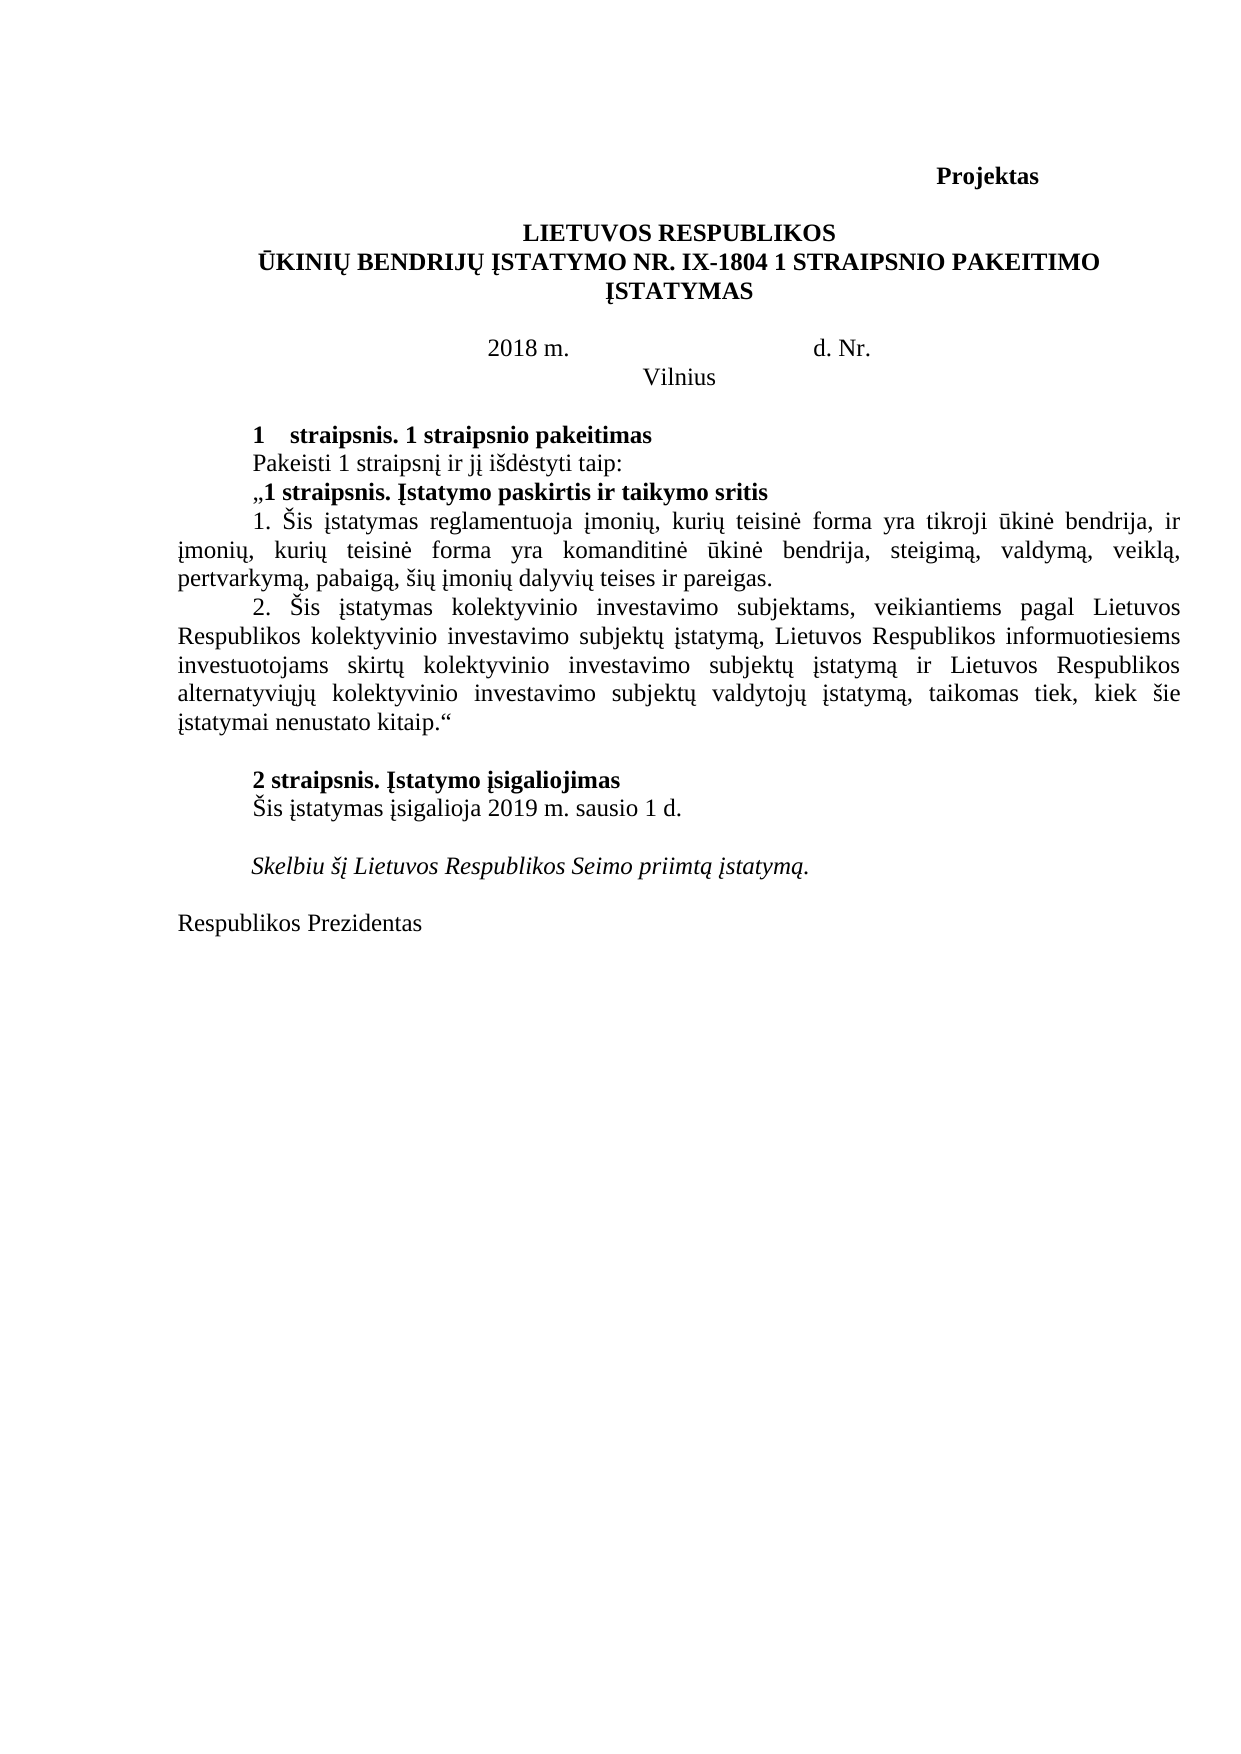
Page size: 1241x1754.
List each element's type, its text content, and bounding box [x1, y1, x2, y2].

text „1 straipsnis. Įstatymo paskirtis ir taikymo sritis [177, 477, 1181, 506]
text 2. Šis įstatymas kolektyvinio investavimo subjektams, veikiantiems pagal Lietuvos Respublikos kolektyvinio investavimo subjektų įstatymą, Lietuvos Respublikos informuotiesiems investuotojams skirtų kolektyvinio investavimo subjektų įstatymą ir Lietuvos Respublikos alternatyviųjų kolektyvinio investavimo subjektų valdytojų įstatymą, taikomas tiek, kiek šie įstatymai nenustato kitaip.“ [177, 592, 1181, 736]
text ŪKINIŲ BENDRIJŲ ĮSTATYMO NR. IX-1804 1 STRAIPSNIO PAKEITIMO [177, 247, 1181, 276]
text Skelbiu šį Lietuvos Respublikos Seimo priimtą įstatymą. [177, 851, 1181, 880]
text Šis įstatymas įsigalioja 2019 m. sausio 1 d. [177, 793, 1181, 822]
text 1 straipsnis. 1 straipsnio pakeitimas [252, 420, 1181, 448]
text 2 straipsnis. Įstatymo įsigaliojimas [177, 765, 1181, 793]
text Vilnius [177, 362, 1181, 391]
text Projektas [852, 161, 1181, 190]
text ĮSTATYMAS [177, 276, 1181, 305]
text 1. Šis įstatymas reglamentuoja įmonių, kurių teisinė forma yra tikroji ūkinė bendrija, ir įmonių, kurių teisinė forma yra komanditinė ūkinė bendrija, steigimą, valdymą, veiklą, pertvarkymą, pabaigą, šių įmonių dalyvių teises ir pareigas. [177, 506, 1181, 592]
text Pakeisti 1 straipsnį ir jį išdėstyti taip: [252, 448, 1181, 477]
text LIETUVOS RESPUBLIKOS [177, 218, 1181, 247]
text Respublikos Prezidentas [177, 908, 1181, 937]
text 2018 m. d. Nr. [177, 333, 1181, 362]
